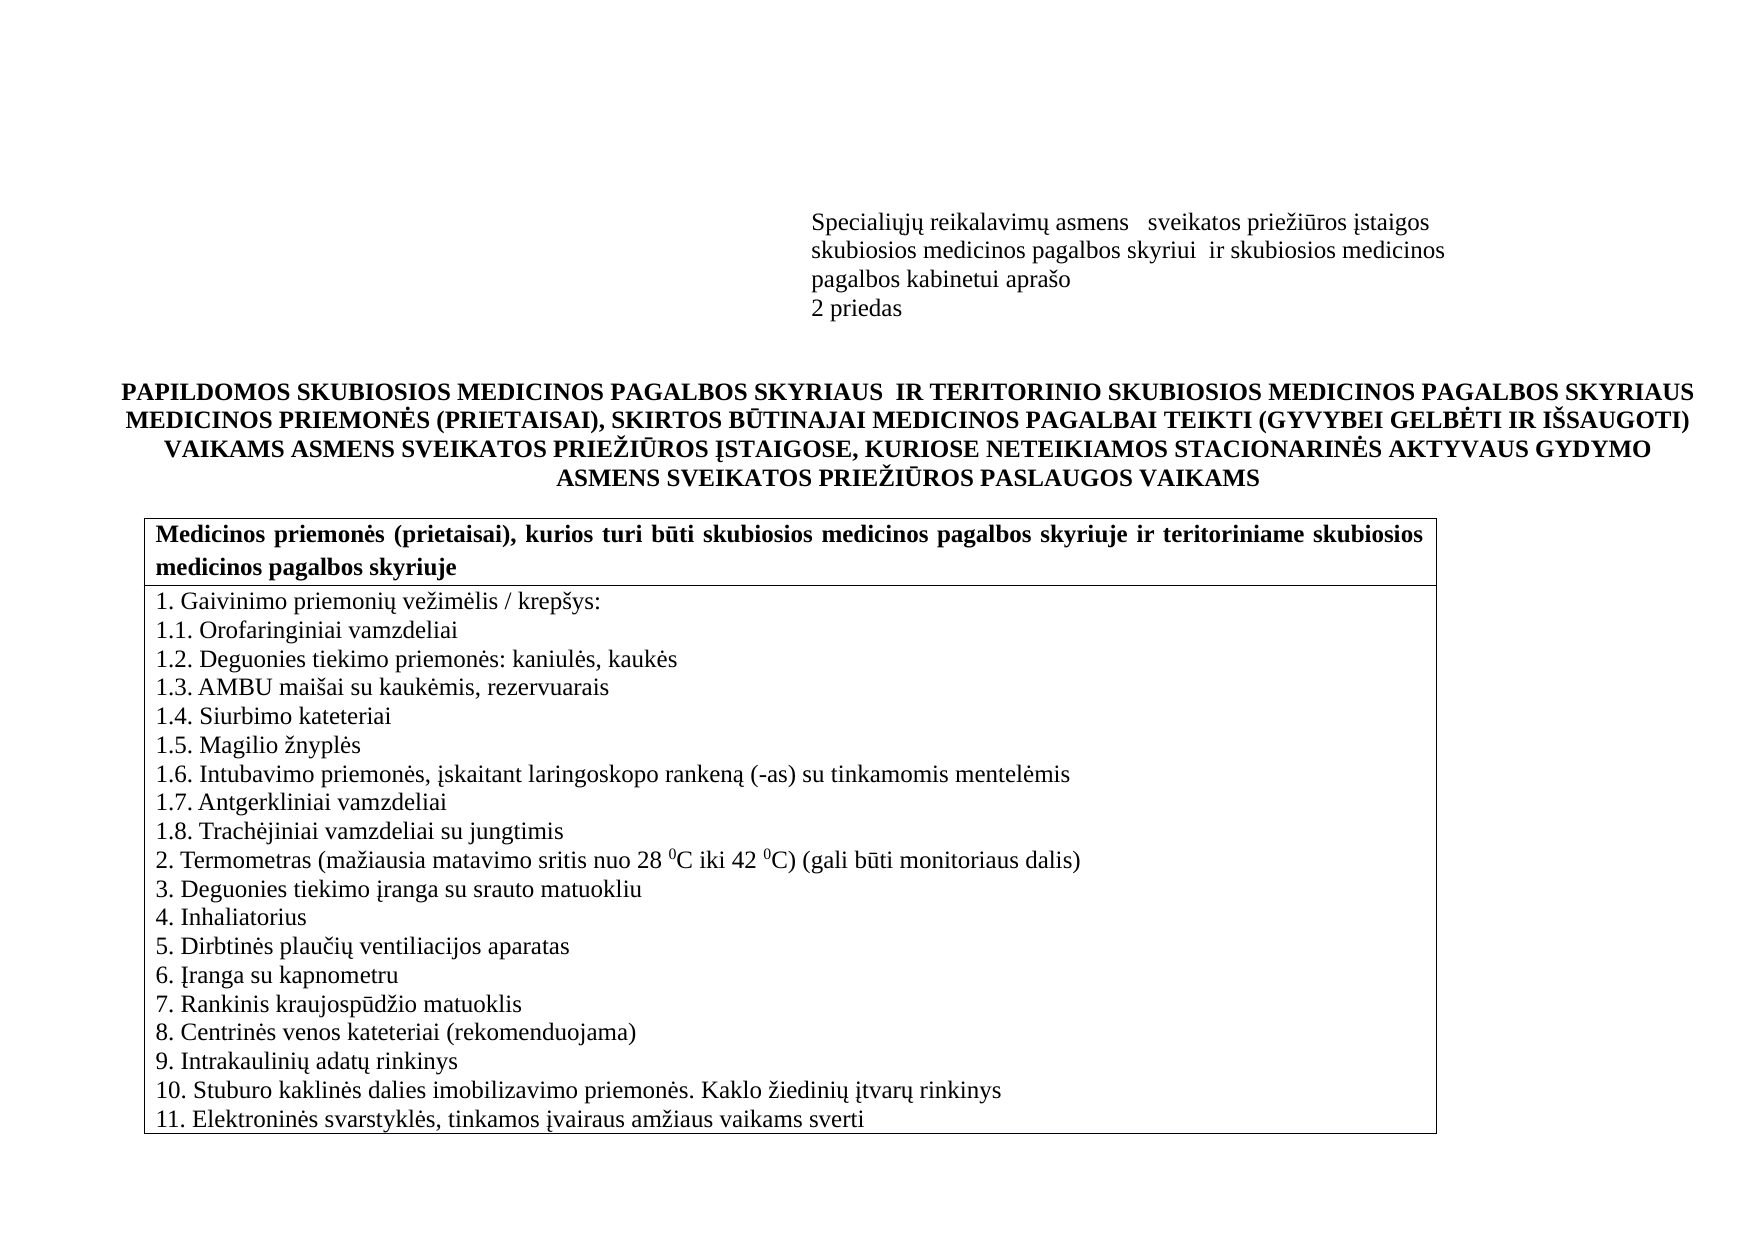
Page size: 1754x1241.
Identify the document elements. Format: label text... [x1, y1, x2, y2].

text PAPILDOMOS SKUBIOSIOS MEDICINOS PAGALBOS SKYRIAUS IR TERITORINIO SKUBIOSIOS MEDICINOS PAGALBOS SKYRIAUS MEDICINOS PRIEMONĖS (PRIETAISAI), SKIRTOS BŪTINAJAI MEDICINOS PAGALBAI TEIKTI (GYVYBEI GELBĖTI IR IŠSAUGOTI) VAIKAMS ASMENS SVEIKATOS PRIEŽIŪROS ĮSTAIGOSE, KURIOSE NETEIKIAMOS STACIONARINĖS AKTYVAUS GYDYMO ASMENS SVEIKATOS PRIEŽIŪROS PASLAUGOS VAIKAMS [118, 377, 1698, 492]
text pagalbos kabinetui aprašo [753, 264, 1698, 293]
table_cell 1. Gaivinimo priemonių vežimėlis / krepšys: 1.1. Orofaringiniai vamzdeliai 1.2. Deguonies tiekimo priemonės: kaniulės, kaukės 1.3. AMBU maišai su kaukėmis, rezervuarais 1.4. Siurbimo kateteriai 1.5. Magilio žnyplės 1.6. Intubavimo priemonės, įskaitant laringoskopo rankeną (-as) su tinkamomis mentelėmis 1.7. Antgerkliniai vamzdeliai 1.8. Trachėjiniai vamzdeliai su jungtimis 2. Termometras (mažiausia matavimo sritis nuo 28 0C iki 42 0C) (gali būti monitoriaus dalis) 3. Deguonies tiekimo įranga su srauto matuokliu 4. Inhaliatorius 5. Dirbtinės plaučių ventiliacijos aparatas 6. Įranga su kapnometru 7. Rankinis kraujospūdžio matuoklis 8. Centrinės venos kateteriai (rekomenduojama) 9. Intrakaulinių adatų rinkinys 10. Stuburo kaklinės dalies imobilizavimo priemonės. Kaklo žiedinių įtvarų rinkinys 11. Elektroninės svarstyklės, tinkamos įvairaus amžiaus vaikams sverti [145, 586, 1436, 1132]
text 2 priedas [753, 293, 1698, 322]
table_header Medicinos priemonės (prietaisai), kurios turi būti skubiosios medicinos pagalbos skyriuje ir teritoriniame skubiosios medicinos pagalbos skyriuje [145, 519, 1436, 585]
text Specialiųjų reikalavimų asmens sveikatos priežiūros įstaigos [753, 207, 1698, 235]
text skubiosios medicinos pagalbos skyriui ir skubiosios medicinos [753, 235, 1698, 264]
